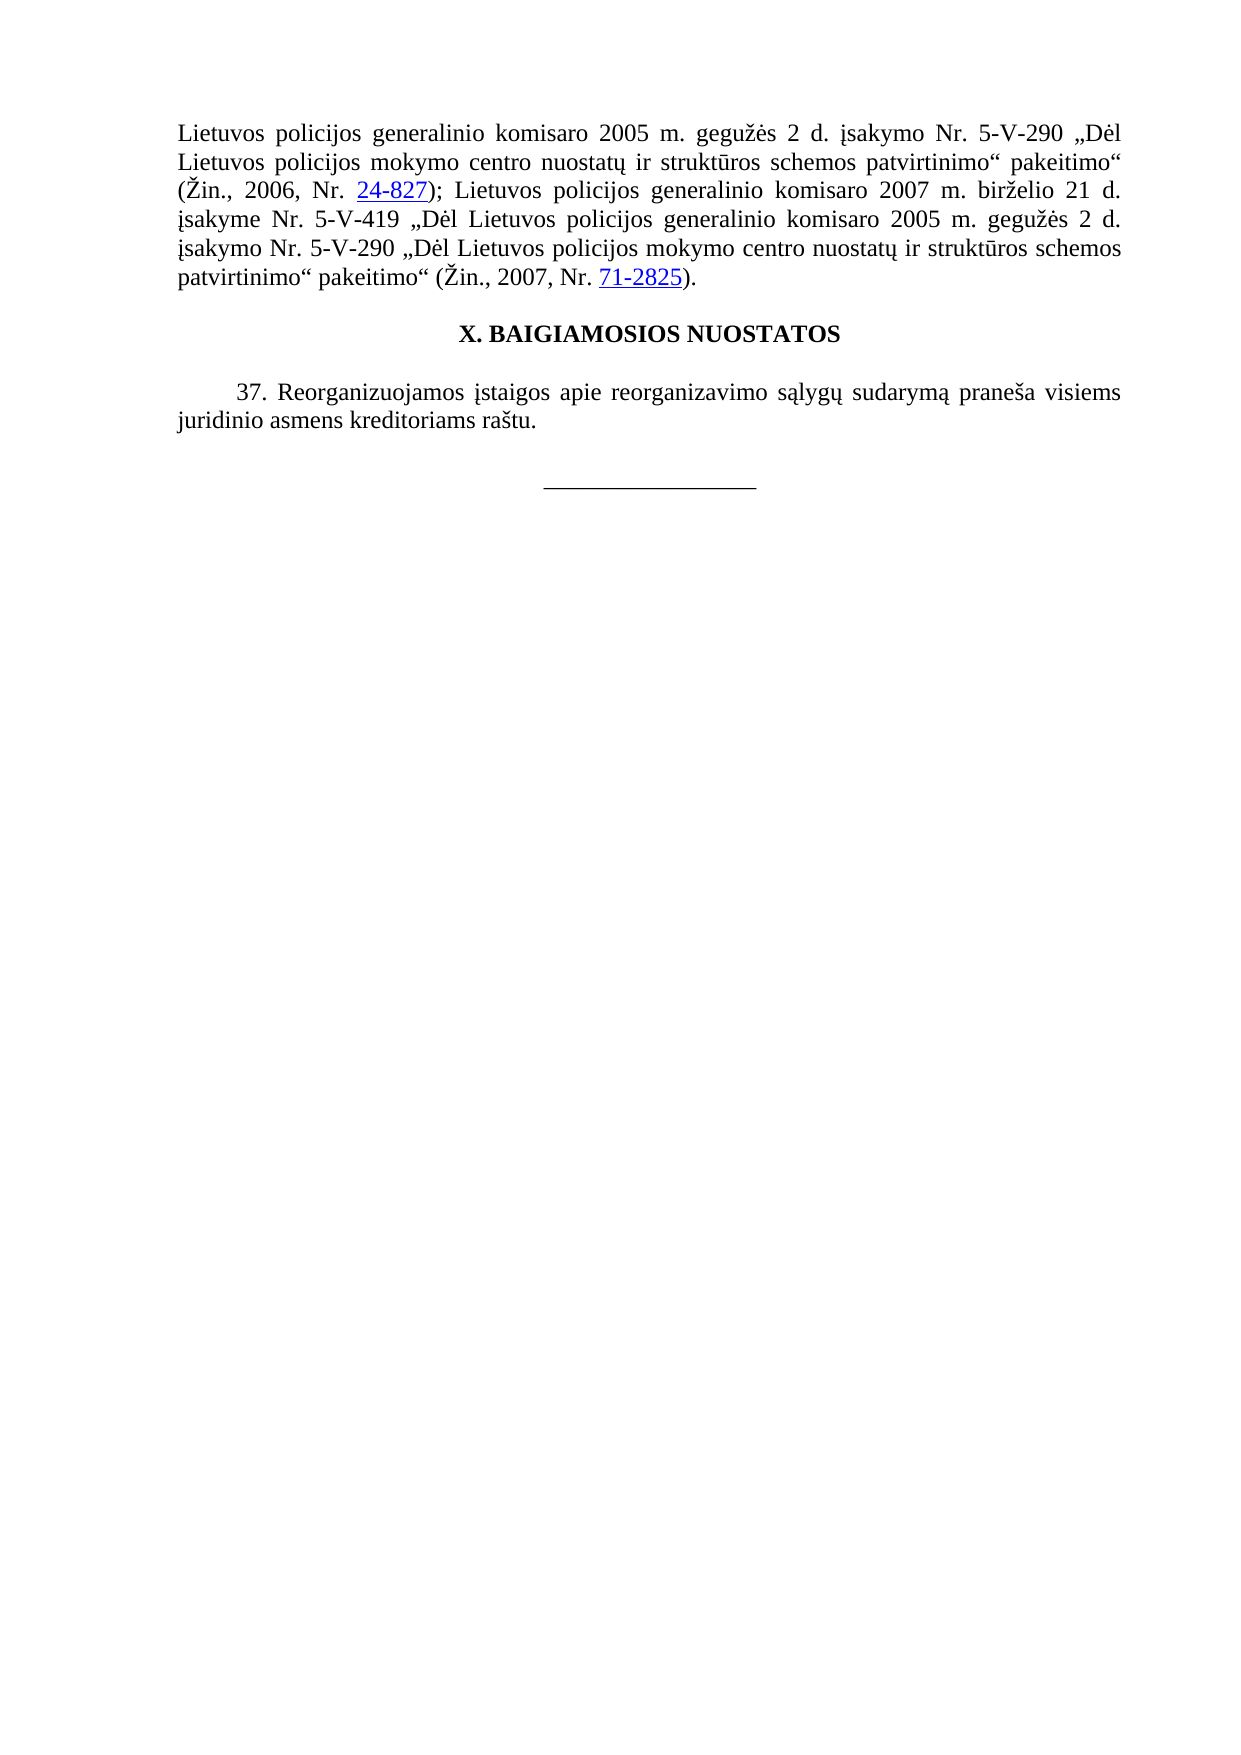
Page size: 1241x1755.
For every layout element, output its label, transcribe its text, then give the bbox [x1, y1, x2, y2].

text X. BAIGIAMOSIOS NUOSTATOS [177, 319, 1122, 348]
text _________________ [177, 463, 1122, 492]
text 37. Reorganizuojamos įstaigos apie reorganizavimo sąlygų sudarymą praneša visiems juridinio asmens kreditoriams raštu. [177, 377, 1122, 434]
text Lietuvos policijos generalinio komisaro 2005 m. gegužės 2 d. įsakymo Nr. 5-V-290 „Dėl Lietuvos policijos mokymo centro nuostatų ir struktūros schemos patvirtinimo“ pakeitimo“ (Žin., 2006, Nr. 24-827); Lietuvos policijos generalinio komisaro 2007 m. birželio 21 d. įsakyme Nr. 5-V-419 „Dėl Lietuvos policijos generalinio komisaro 2005 m. gegužės 2 d. įsakymo Nr. 5-V-290 „Dėl Lietuvos policijos mokymo centro nuostatų ir struktūros schemos patvirtinimo“ pakeitimo“ (Žin., 2007, Nr. 71-2825). [177, 118, 1122, 291]
